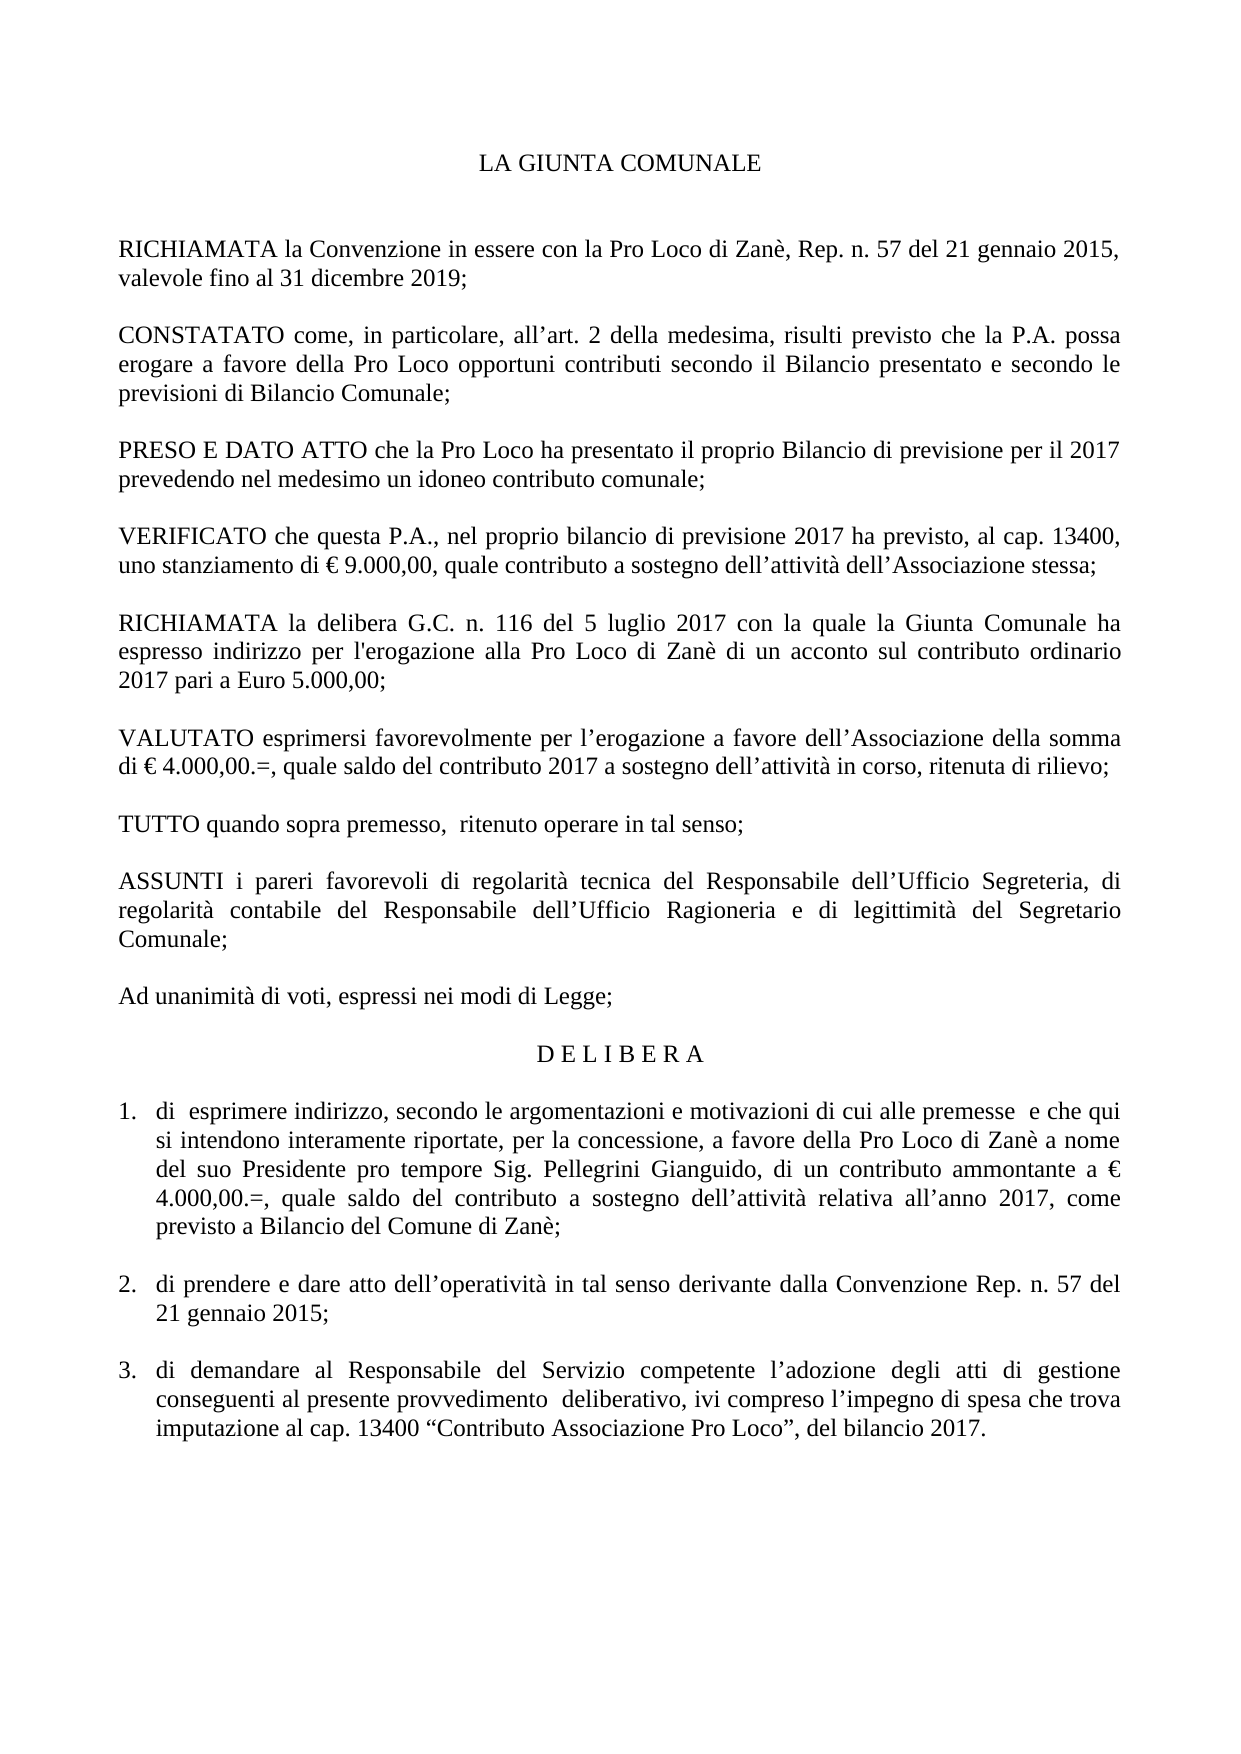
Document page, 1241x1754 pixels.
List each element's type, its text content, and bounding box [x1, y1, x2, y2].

list di esprimere indirizzo, secondo le argomentazioni e motivazioni di cui alle premesse e che qui si intendono interamente riportate, per la concessione, a favore della Pro Loco di Zanè a nome del suo Presidente pro tempore Sig. Pellegrini Gianguido, di un contributo ammontante a € 4.000,00.=, quale saldo del contributo a sostegno dell’attività relativa all’anno 2017, come previsto a Bilancio del Comune di Zanè; [118, 1096, 1122, 1240]
text VERIFICATO che questa P.A., nel proprio bilancio di previsione 2017 ha previsto, al cap. 13400, uno stanziamento di € 9.000,00, quale contributo a sostegno dell’attività dell’Associazione stessa; [118, 521, 1122, 579]
text D E L I B E R A [118, 1039, 1122, 1068]
text PRESO E DATO ATTO che la Pro Loco ha presentato il proprio Bilancio di previsione per il 2017 prevedendo nel medesimo un idoneo contributo comunale; [118, 435, 1122, 493]
text VALUTATO esprimersi favorevolmente per l’erogazione a favore dell’Associazione della somma di € 4.000,00.=, quale saldo del contributo 2017 a sostegno dell’attività in corso, ritenuta di rilievo; [118, 723, 1122, 780]
text RICHIAMATA la Convenzione in essere con la Pro Loco di Zanè, Rep. n. 57 del 21 gennaio 2015, valevole fino al 31 dicembre 2019; [118, 234, 1122, 291]
text RICHIAMATA la delibera G.C. n. 116 del 5 luglio 2017 con la quale la Giunta Comunale ha espresso indirizzo per l'erogazione alla Pro Loco di Zanè di un acconto sul contributo ordinario 2017 pari a Euro 5.000,00; [118, 608, 1122, 694]
text TUTTO quando sopra premesso, ritenuto operare in tal senso; [118, 809, 1122, 838]
text ASSUNTI i pareri favorevoli di regolarità tecnica del Responsabile dell’Ufficio Segreteria, di regolarità contabile del Responsabile dell’Ufficio Ragioneria e di legittimità del Segretario Comunale; [118, 866, 1122, 953]
text Ad unanimità di voti, espressi nei modi di Legge; [118, 981, 1122, 1010]
list di prendere e dare atto dell’operatività in tal senso derivante dalla Convenzione Rep. n. 57 del 21 gennaio 2015; [118, 1269, 1122, 1326]
text LA GIUNTA COMUNALE [118, 148, 1122, 176]
list di demandare al Responsabile del Servizio competente l’adozione degli atti di gestione conseguenti al presente provvedimento deliberativo, ivi compreso l’impegno di spesa che trova imputazione al cap. 13400 “Contributo Associazione Pro Loco”, del bilancio 2017. [118, 1355, 1122, 1441]
text CONSTATATO come, in particolare, all’art. 2 della medesima, risulti previsto che la P.A. possa erogare a favore della Pro Loco opportuni contributi secondo il Bilancio presentato e secondo le previsioni di Bilancio Comunale; [118, 320, 1122, 406]
